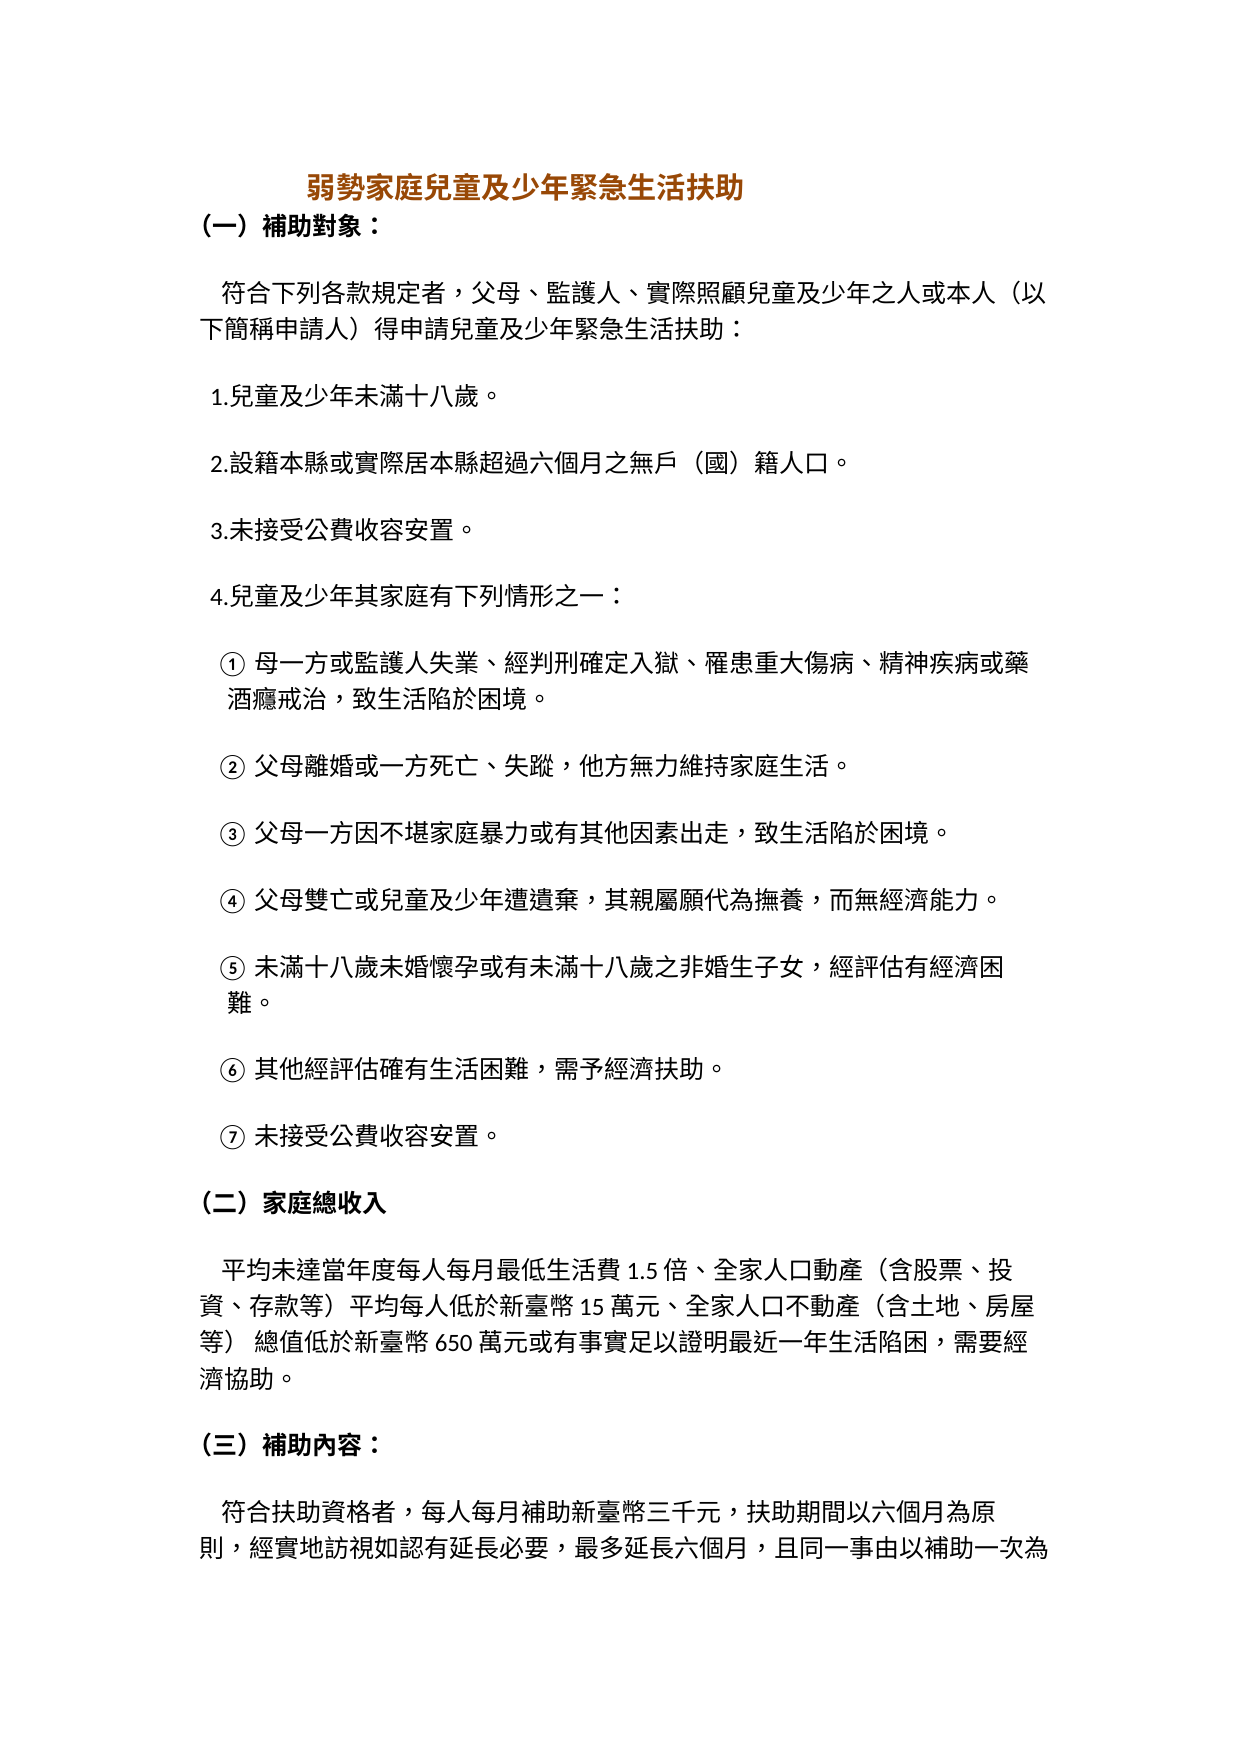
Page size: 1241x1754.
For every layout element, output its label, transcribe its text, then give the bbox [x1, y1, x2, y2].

text 弱勢家庭兒童及少年緊急生活扶助 [187, 164, 1053, 207]
text ②父母離婚或一方死亡、失蹤，他方無力維持家庭生活。 [187, 747, 1053, 783]
text 平均未達當年度每人每月最低生活費1.5 倍、全家人口動產（含股票、投 [187, 1250, 1053, 1287]
text 則，經實地訪視如認有延長必要，最多延長六個月，且同一事由以補助一次為 [187, 1529, 1053, 1565]
text 4.兒童及少年其家庭有下列情形之一： [187, 577, 1053, 613]
text 酒癮戒治，致生活陷於困境。 [187, 680, 1053, 716]
text 符合扶助資格者，每人每月補助新臺幣三千元，扶助期間以六個月為原 [187, 1493, 1053, 1529]
text 等） 總值低於新臺幣650 萬元或有事實足以證明最近一年生活陷困，需要經 [187, 1323, 1053, 1359]
text 2.設籍本縣或實際居本縣超過六個月之無戶（國）籍人口。 [187, 443, 1053, 479]
text ⑦未接受公費收容安置。 [187, 1117, 1053, 1153]
text 符合下列各款規定者，父母、監護人、實際照顧兒童及少年之人或本人（以 [187, 273, 1053, 310]
text ①母一方或監護人失業、經判刑確定入獄、罹患重大傷病、精神疾病或藥 [187, 644, 1053, 680]
text ⑥其他經評估確有生活困難，需予經濟扶助。 [187, 1050, 1053, 1086]
text 濟協助。 [187, 1359, 1053, 1395]
text （一）補助對象： [187, 207, 1053, 243]
text 1.兒童及少年未滿十八歲。 [187, 377, 1053, 413]
text （三）補助內容： [187, 1426, 1053, 1462]
text ③父母一方因不堪家庭暴力或有其他因素出走，致生活陷於困境。 [187, 813, 1053, 850]
text （二）家庭總收入 [187, 1183, 1053, 1220]
text 下簡稱申請人）得申請兒童及少年緊急生活扶助： [187, 310, 1053, 346]
text ⑤未滿十八歲未婚懷孕或有未滿十八歲之非婚生子女，經評估有經濟困 [187, 947, 1053, 983]
text ④父母雙亡或兒童及少年遭遺棄，其親屬願代為撫養，而無經濟能力。 [187, 880, 1053, 916]
text 資、存款等）平均每人低於新臺幣15 萬元、全家人口不動產（含土地、房屋 [187, 1287, 1053, 1323]
text 難。 [187, 983, 1053, 1019]
text 3.未接受公費收容安置。 [187, 510, 1053, 546]
